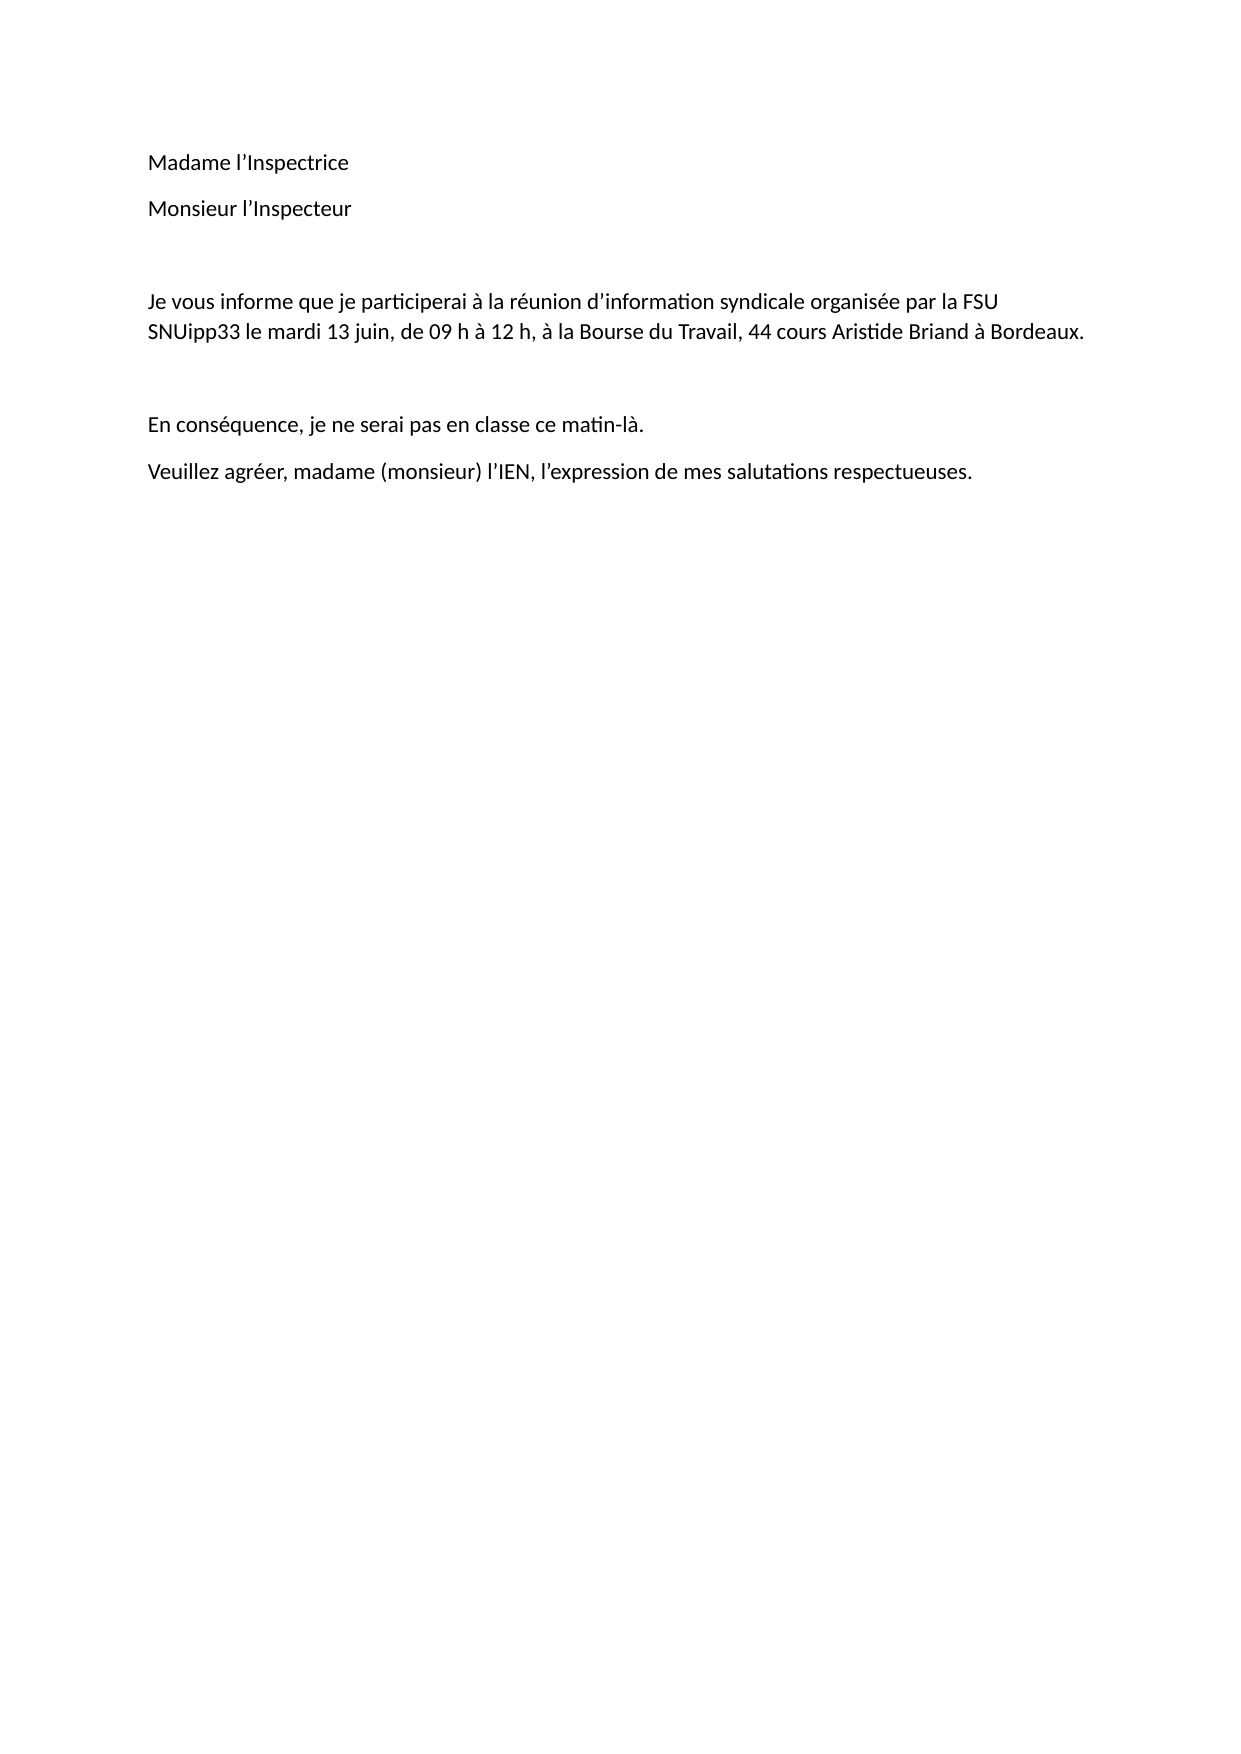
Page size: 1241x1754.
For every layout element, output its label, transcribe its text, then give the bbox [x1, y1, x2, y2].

text Je vous informe que je participerai à la réunion d’information syndicale organisée par la FSU SNUipp33 le mardi 13 juin, de 09 h à 12 h, à la Bourse du Travail, 44 cours Aristide Briand à Bordeaux. [148, 287, 1093, 345]
text Veuillez agréer, madame (monsieur) l’IEN, l’expression de mes salutations respectueuses. [148, 457, 1093, 485]
text Monsieur l’Inspecteur [148, 194, 1093, 222]
text Madame l’Inspectrice [148, 148, 1093, 176]
text En conséquence, je ne serai pas en classe ce matin-là. [148, 410, 1093, 438]
